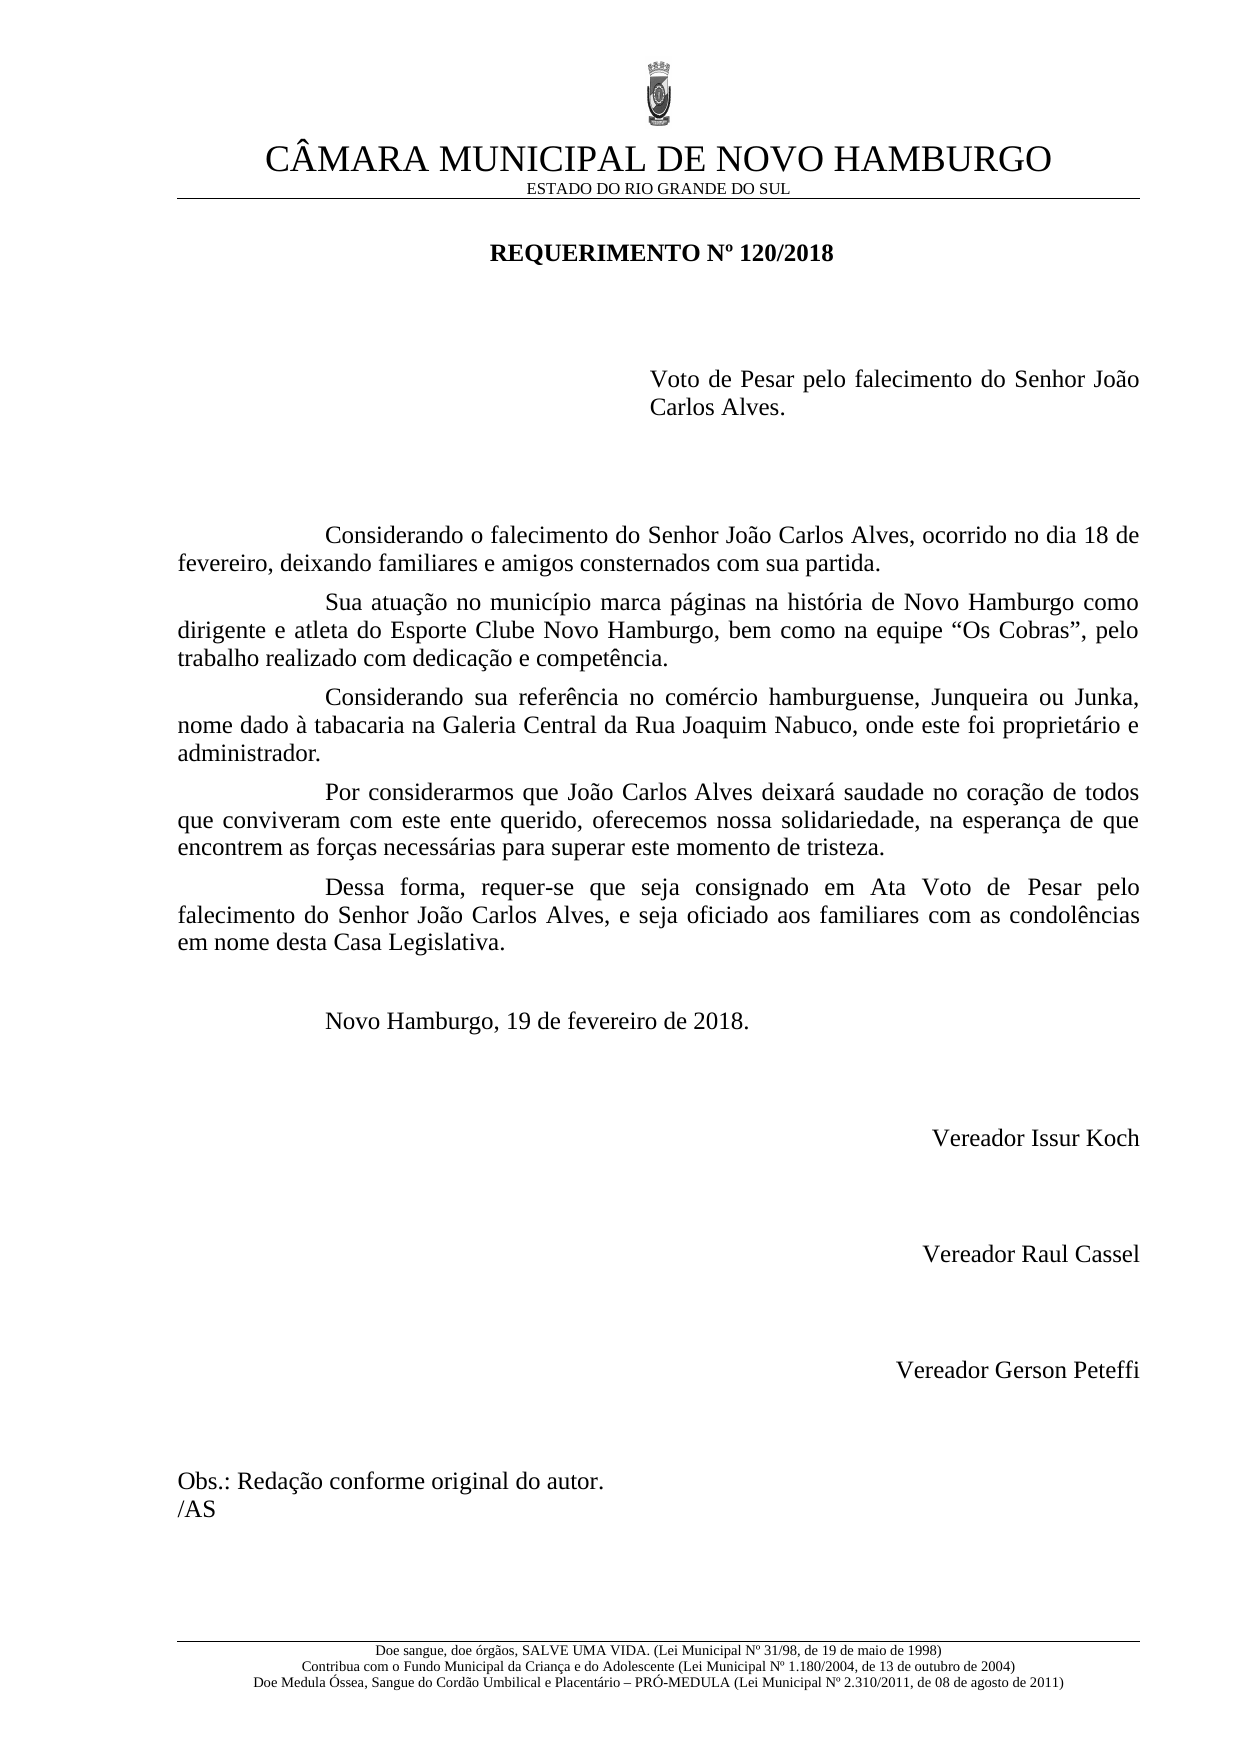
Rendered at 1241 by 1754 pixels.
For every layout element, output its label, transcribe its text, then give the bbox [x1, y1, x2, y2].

text Vereador Gerson Peteffi [177, 1356, 1140, 1384]
text Vereador Issur Koch [177, 1124, 1140, 1151]
text Obs.: Redação conforme original do autor. [177, 1467, 1140, 1495]
title REQUERIMENTO Nº 120/2018 [177, 239, 1140, 266]
text Considerando o falecimento do Senhor João Carlos Alves, ocorrido no dia 18 de fevereiro, deixando familiares e amigos consternados com sua partida. [177, 521, 1140, 577]
text Sua atuação no município marca páginas na história de Novo Hamburgo como dirigente e atleta do Esporte Clube Novo Hamburgo, bem como na equipe “Os Cobras”, pelo trabalho realizado com dedicação e competência. [177, 588, 1140, 671]
text Voto de Pesar pelo falecimento do Senhor João Carlos Alves. [649, 365, 1140, 421]
text Dessa forma, requer-se que seja consignado em Ata Voto de Pesar pelo falecimento do Senhor João Carlos Alves, e seja oficiado aos familiares com as condolências em nome desta Casa Legislativa. [177, 873, 1140, 956]
text /AS [177, 1495, 1140, 1522]
text Vereador Raul Cassel [177, 1240, 1140, 1268]
text Considerando sua referência no comércio hamburguense, Junqueira ou Junka, nome dado à tabacaria na Galeria Central da Rua Joaquim Nabuco, onde este foi proprietário e administrador. [177, 683, 1140, 766]
text Novo Hamburgo, 19 de fevereiro de 2018. [177, 1007, 1140, 1035]
text Por considerarmos que João Carlos Alves deixará saudade no coração de todos que conviveram com este ente querido, oferecemos nossa solidariedade, na esperança de que encontrem as forças necessárias para superar este momento de tristeza. [177, 778, 1140, 861]
